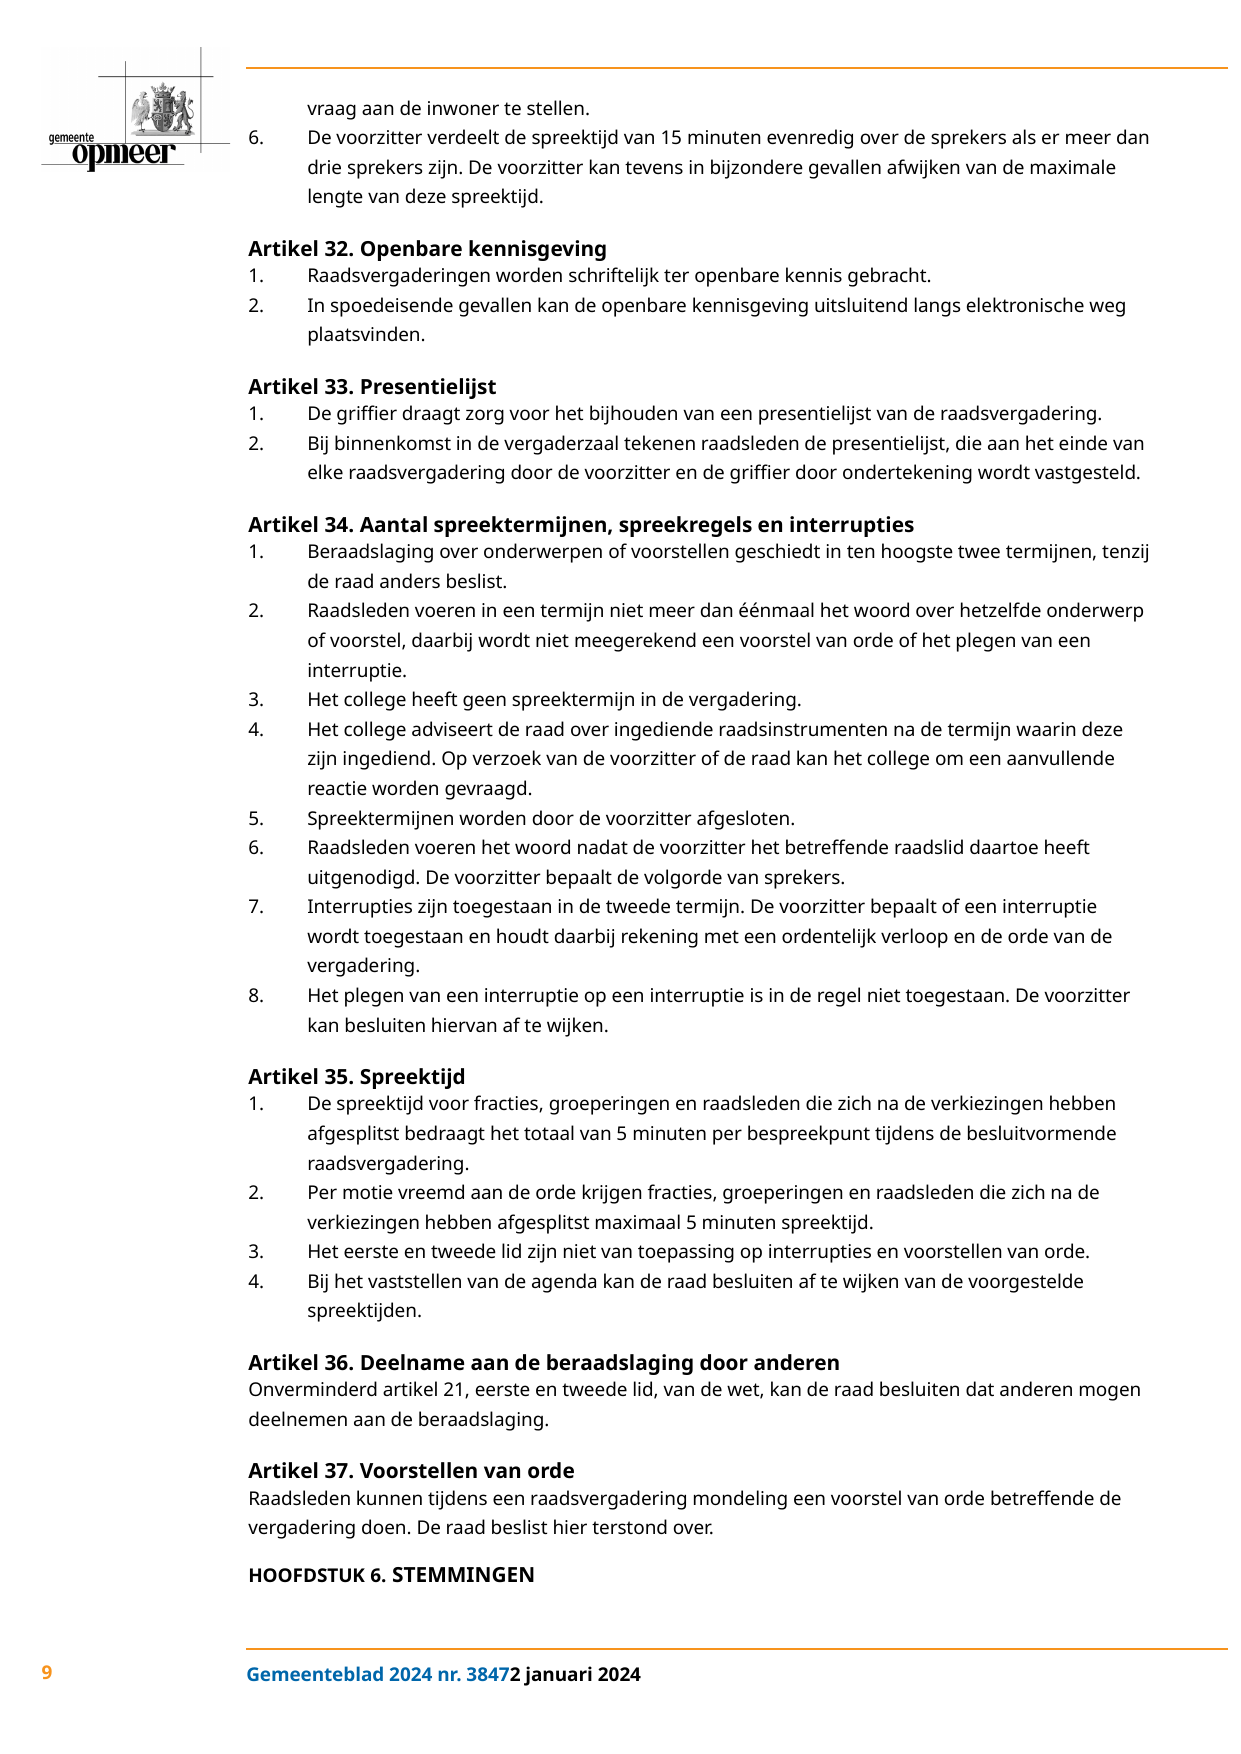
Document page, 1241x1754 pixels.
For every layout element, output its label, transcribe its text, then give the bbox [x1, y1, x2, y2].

list vraag aan de inwoner te stellen. [248, 95, 1152, 121]
text Artikel 34. Aantal spreektermijnen, spreekregels en interrupties [248, 510, 1152, 538]
list De voorzitter verdeelt de spreektijd van 15 minuten evenredig over de sprekers als er meer dan drie sprekers zijn. De voorzitter kan tevens in bijzondere gevallen afwijken van de maximale lengte van deze spreektijd. [248, 124, 1152, 209]
text Onverminderd artikel 21, eerste en tweede lid, van de wet, kan de raad besluiten dat anderen mogen deelnemen aan de beraadslaging. [248, 1377, 1152, 1432]
list Interrupties zijn toegestaan in de tweede termijn. De voorzitter bepaalt of een interruptie wordt toegestaan en houdt daarbij rekening met een ordentelijk verloop en de orde van de vergadering. [248, 893, 1152, 978]
picture [41, 47, 231, 172]
list Raadsvergaderingen worden schriftelijk ter openbare kennis gebracht. [248, 262, 1152, 288]
text Raadsleden kunnen tijdens een raadsvergadering mondeling een voorstel van orde betreffende de vergadering doen. De raad beslist hier terstond over. [248, 1485, 1152, 1540]
list Het college adviseert de raad over ingediende raadsinstrumenten na de termijn waarin deze zijn ingediend. Op verzoek van de voorzitter of de raad kan het college om een aanvullende reactie worden gevraagd. [248, 716, 1152, 801]
list De griffier draagt zorg voor het bijhouden van een presentielijst van de raadsvergadering. [248, 400, 1152, 426]
text HOOFDSTUK 6. STEMMINGEN [248, 1560, 1152, 1589]
text Artikel 37. Voorstellen van orde [248, 1457, 1152, 1485]
list Raadsleden voeren in een termijn niet meer dan éénmaal het woord over hetzelfde onderwerp of voorstel, daarbij wordt niet meegerekend een voorstel van orde of het plegen van een interruptie. [248, 598, 1152, 682]
text Artikel 32. Openbare kennisgeving [248, 234, 1152, 262]
list Beraadslaging over onderwerpen of voorstellen geschiedt in ten hoogste twee termijnen, tenzij de raad anders beslist. [248, 538, 1152, 594]
list Raadsleden voeren het woord nadat de voorzitter het betreffende raadslid daartoe heeft uitgenodigd. De voorzitter bepaalt de volgorde van sprekers. [248, 834, 1152, 889]
text Artikel 36. Deelname aan de beraadslaging door anderen [248, 1348, 1152, 1377]
text Artikel 35. Spreektijd [248, 1062, 1152, 1091]
list Spreektermijnen worden door de voorzitter afgesloten. [248, 805, 1152, 830]
list Per motie vreemd aan de orde krijgen fracties, groeperingen en raadsleden die zich na de verkiezingen hebben afgesplitst maximaal 5 minuten spreektijd. [248, 1179, 1152, 1235]
list Het plegen van een interruptie op een interruptie is in de regel niet toegestaan. De voorzitter kan besluiten hiervan af te wijken. [248, 982, 1152, 1037]
text Artikel 33. Presentielijst [248, 372, 1152, 400]
list Bij binnenkomst in de vergaderzaal tekenen raadsleden de presentielijst, die aan het einde van elke raadsvergadering door de voorzitter en de griffier door ondertekening wordt vastgesteld. [248, 430, 1152, 485]
list Bij het vaststellen van de agenda kan de raad besluiten af te wijken van de voorgestelde spreektijden. [248, 1268, 1152, 1323]
list In spoedeisende gevallen kan de openbare kennisgeving uitsluitend langs elektronische weg plaatsvinden. [248, 292, 1152, 347]
list Het eerste en tweede lid zijn niet van toepassing op interrupties en voorstellen van orde. [248, 1238, 1152, 1264]
list Het college heeft geen spreektermijn in de vergadering. [248, 686, 1152, 712]
list De spreektijd voor fracties, groeperingen en raadsleden die zich na de verkiezingen hebben afgesplitst bedraagt het totaal van 5 minuten per bespreekpunt tijdens de besluitvormende raadsvergadering. [248, 1091, 1152, 1176]
